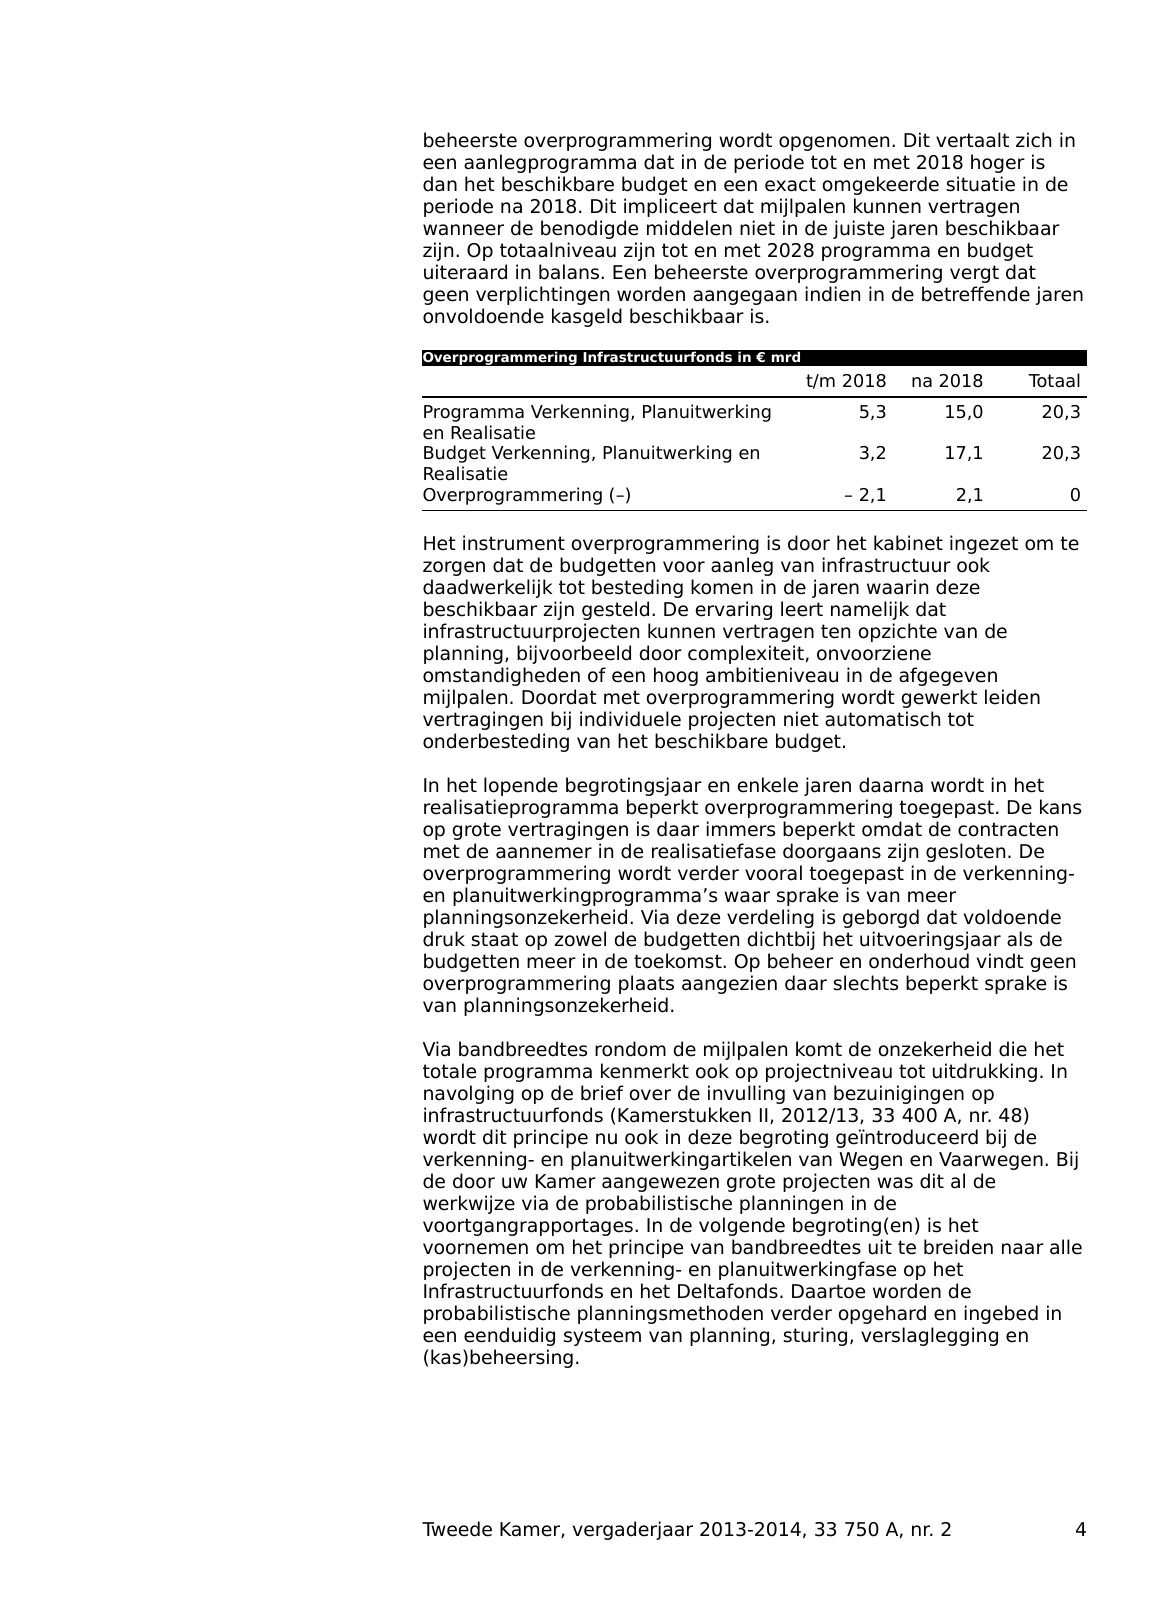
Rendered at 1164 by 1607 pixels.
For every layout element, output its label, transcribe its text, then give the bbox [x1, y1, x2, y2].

text Het instrument overprogrammering is door het kabinet ingezet om te zorgen dat de budgetten voor aanleg van infrastructuur ook daadwerkelijk tot besteding komen in de jaren waarin deze beschikbaar zijn gesteld. De ervaring leert namelijk dat infrastructuurprojecten kunnen vertragen ten opzichte van de planning, bijvoorbeeld door complexiteit, onvoorziene omstandigheden of een hoog ambitieniveau in de afgegeven mijlpalen. Doordat met overprogrammering wordt gewerkt leiden vertragingen bij individuele projecten niet automatisch tot onderbesteding van het beschikbare budget. [422, 533, 1087, 753]
table_cell 20,3 [990, 398, 1087, 443]
text Via bandbreedtes rondom de mijlpalen komt de onzekerheid die het totale programma kenmerkt ook op projectniveau tot uitdrukking. In navolging op de brief over de invulling van bezuinigingen op infrastructuurfonds (Kamerstukken II, 2012/13, 33 400 A, nr. 48) wordt dit principe nu ook in deze begroting geïntroduceerd bij de verkenning- en planuitwerkingartikelen van Wegen en Vaarwegen. Bij de door uw Kamer aangewezen grote projecten was dit al de werkwijze via de probabilistische planningen in de voortgangrapportages. In de volgende begroting(en) is het voornemen om het principe van bandbreedtes uit te breiden naar alle projecten in de verkenning- en planuitwerkingfase op het Infrastructuurfonds en het Deltafonds. Daartoe worden de probabilistische planningsmethoden verder opgehard en ingebed in een eenduidig systeem van planning, sturing, verslaglegging en (kas)beheersing. [422, 1039, 1087, 1369]
table_cell 5,3 [795, 398, 892, 443]
table_cell 0 [990, 485, 1087, 510]
table_cell 15,0 [893, 398, 989, 443]
text In het lopende begrotingsjaar en enkele jaren daarna wordt in het realisatieprogramma beperkt overprogrammering toegepast. De kans op grote vertragingen is daar immers beperkt omdat de contracten met de aannemer in de realisatiefase doorgaans zijn gesloten. De overprogrammering wordt verder vooral toegepast in de verkenning- en planuitwerkingprogramma’s waar sprake is van meer planningsonzekerheid. Via deze verdeling is geborgd dat voldoende druk staat op zowel de budgetten dichtbij het uitvoeringsjaar als de budgetten meer in de toekomst. Op beheer en onderhoud vindt geen overprogrammering plaats aangezien daar slechts beperkt sprake is van planningsonzekerheid. [422, 775, 1087, 1017]
table_cell 17,1 [893, 443, 989, 484]
table_header Overprogrammering Infrastructuurfonds in € mrd [422, 350, 1087, 365]
table_cell 20,3 [990, 443, 1087, 484]
table_cell t/m 2018 [795, 366, 892, 396]
table_cell [422, 366, 795, 396]
table_cell na 2018 [893, 366, 989, 396]
table_cell – 2,1 [795, 485, 892, 510]
table_cell 3,2 [795, 443, 892, 484]
table_cell 2,1 [893, 485, 989, 510]
table_cell Programma Verkenning, Planuitwerking en Realisatie [422, 398, 795, 443]
table_cell Budget Verkenning, Planuitwerking en Realisatie [422, 443, 795, 484]
table_cell Totaal [990, 366, 1087, 396]
text beheerste overprogrammering wordt opgenomen. Dit vertaalt zich in een aanlegprogramma dat in de periode tot en met 2018 hoger is dan het beschikbare budget en een exact omgekeerde situatie in de periode na 2018. Dit impliceert dat mijlpalen kunnen vertragen wanneer de benodigde middelen niet in de juiste jaren beschikbaar zijn. Op totaalniveau zijn tot en met 2028 programma en budget uiteraard in balans. Een beheerste overprogrammering vergt dat geen verplichtingen worden aangegaan indien in de betreffende jaren onvoldoende kasgeld beschikbaar is. [422, 130, 1087, 328]
table_cell Overprogrammering (–) [422, 485, 795, 510]
